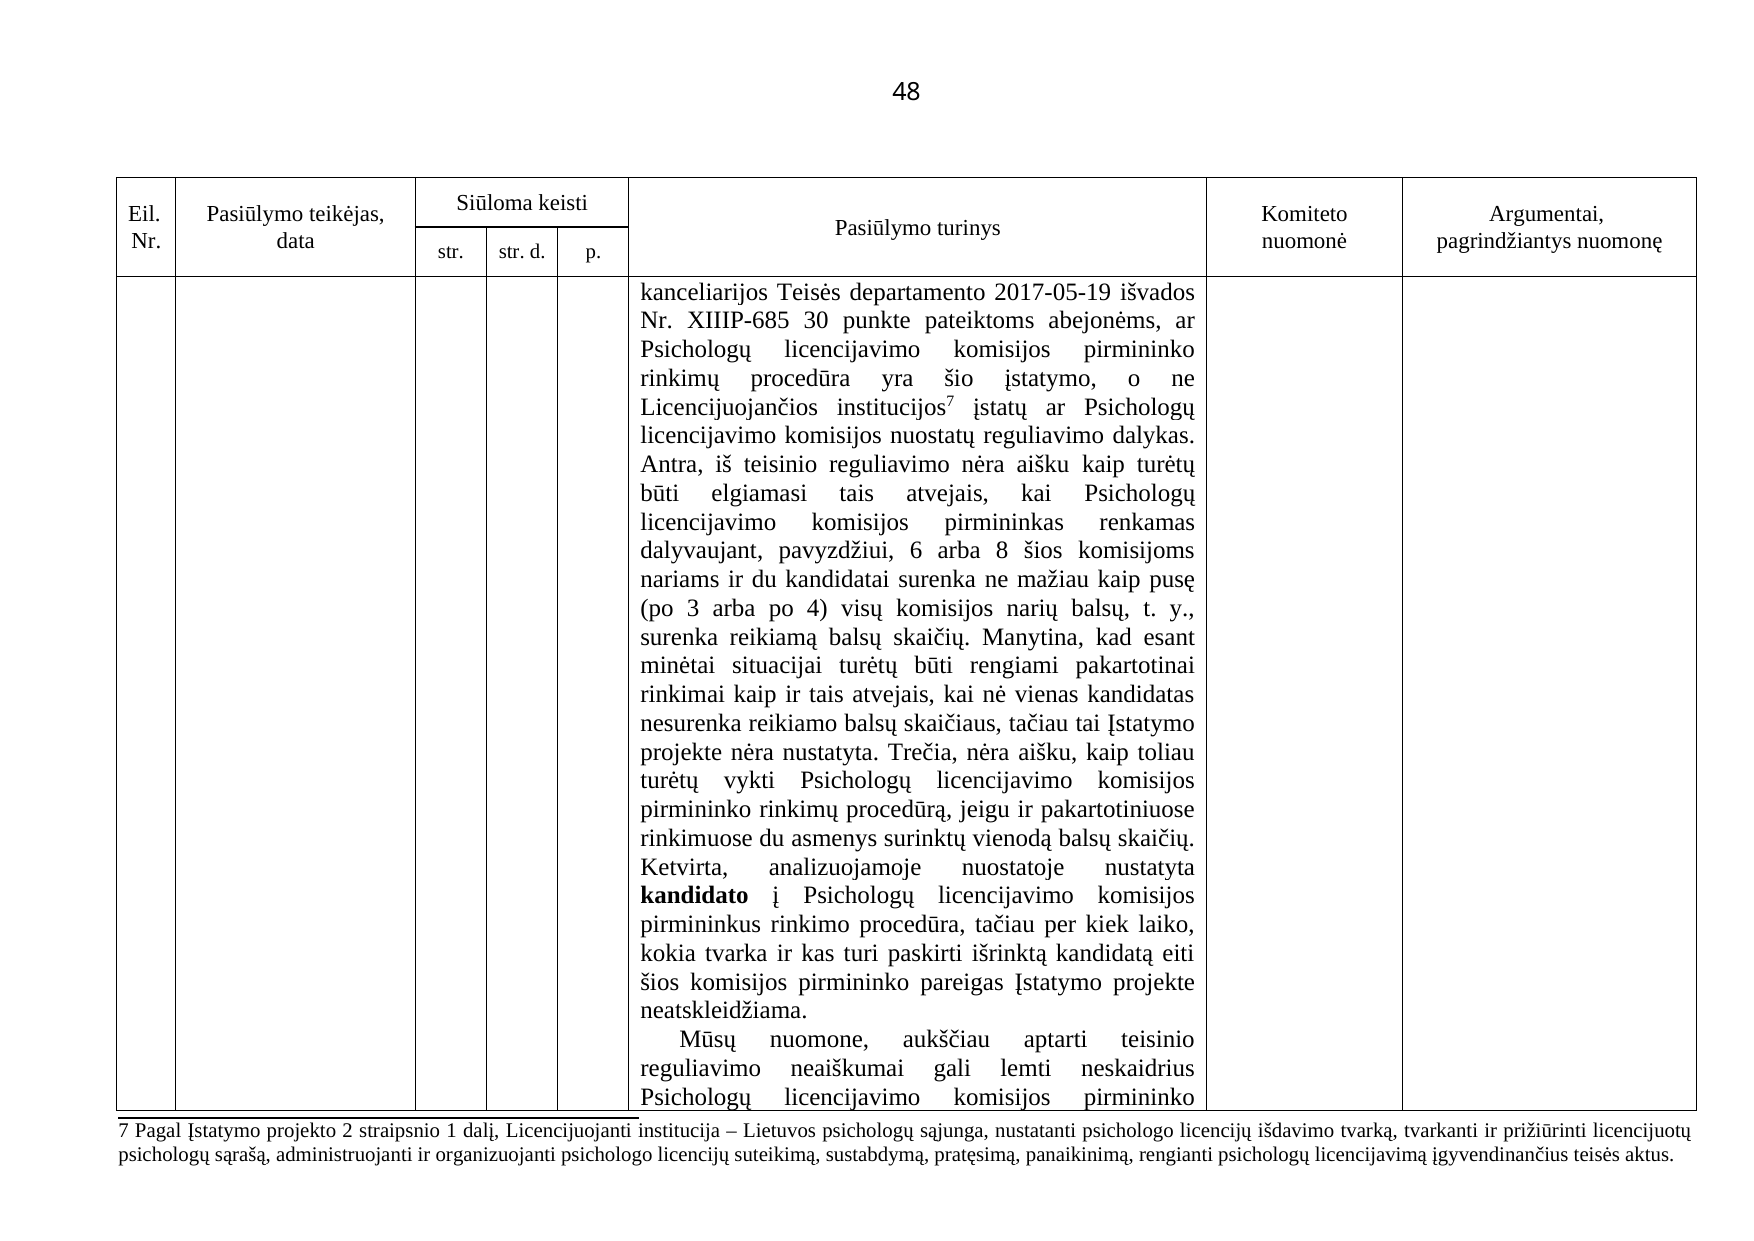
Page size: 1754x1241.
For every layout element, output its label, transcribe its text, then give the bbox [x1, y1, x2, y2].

table_cell [416, 277, 486, 1110]
table_cell [1207, 277, 1402, 1110]
table_header Pasiūlymo turinys [629, 178, 1206, 276]
table_cell [117, 277, 175, 1110]
table_cell p. [558, 228, 628, 276]
table_header Pasiūlymo teikėjas, data [176, 178, 415, 276]
table_cell [558, 277, 628, 1110]
table_cell [1403, 277, 1696, 1110]
table_header Argumentai, pagrindžiantys nuomonę [1403, 178, 1696, 276]
table_header Komiteto nuomonė [1207, 178, 1402, 276]
table_cell str. d. [487, 228, 557, 276]
table_cell [487, 277, 557, 1110]
table_header Eil. Nr. [117, 178, 175, 276]
table_cell [176, 277, 415, 1110]
table_header Siūloma keisti [416, 178, 628, 226]
table_cell kanceliarijos Teisės departamento 2017-05-19 išvados Nr. XIIIP-685 30 punkte pateiktoms abejonėms, ar Psichologų licencijavimo komisijos pirmininko rinkimų procedūra yra šio įstatymo, o ne Licencijuojančios institucijos įstatų ar Psichologų licencijavimo komisijos nuostatų reguliavimo dalykas. Antra, iš teisinio reguliavimo nėra aišku kaip turėtų būti elgiamasi tais atvejais, kai Psichologų licencijavimo komisijos pirmininkas renkamas dalyvaujant, pavyzdžiui, 6 arba 8 šios komisijoms nariams ir du kandidatai surenka ne mažiau kaip pusę (po 3 arba po 4) visų komisijos narių balsų, t. y., surenka reikiamą balsų skaičių. Manytina, kad esant minėtai situacijai turėtų būti rengiami pakartotinai rinkimai kaip ir tais atvejais, kai nė vienas kandidatas nesurenka reikiamo balsų skaičiaus, tačiau tai Įstatymo projekte nėra nustatyta. Trečia, nėra aišku, kaip toliau turėtų vykti Psichologų licencijavimo komisijos pirmininko rinkimų procedūrą, jeigu ir pakartotiniuose rinkimuose du asmenys surinktų vienodą balsų skaičių. Ketvirta, analizuojamoje nuostatoje nustatyta kandidato į Psichologų licencijavimo komisijos pirmininkus rinkimo procedūra, tačiau per kiek laiko, kokia tvarka ir kas turi paskirti išrinktą kandidatą eiti šios komisijos pirmininko pareigas Įstatymo projekte neatskleidžiama. Mūsų nuomone, aukščiau aptarti teisinio reguliavimo neaiškumai gali lemti neskaidrius Psichologų licencijavimo komisijos pirmininko [629, 277, 1206, 1110]
table_cell str. [416, 228, 486, 276]
